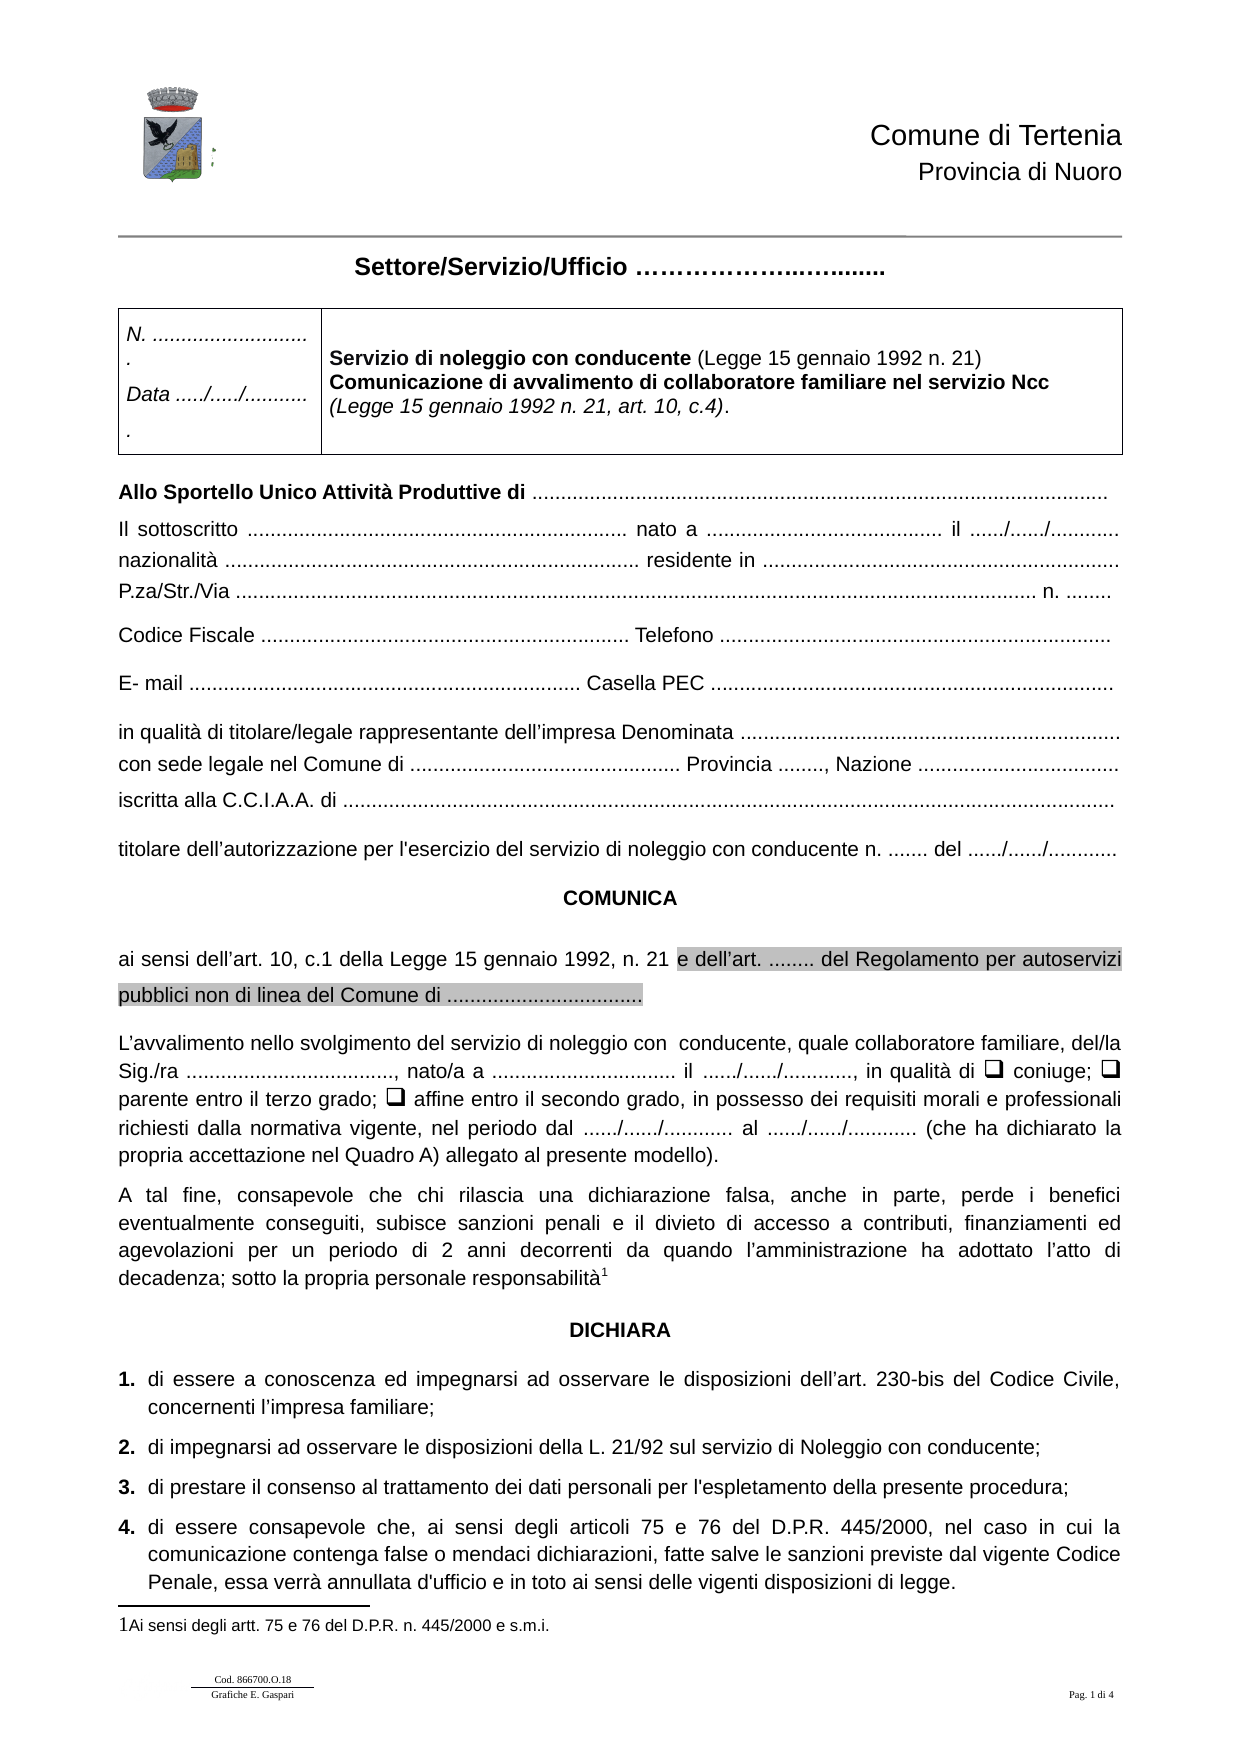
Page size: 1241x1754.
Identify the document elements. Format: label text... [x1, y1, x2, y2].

text COMUNICA [118, 886, 1122, 909]
subtitle di impegnarsi ad osservare le disposizioni della L. 21/92 sul servizio di Noleggio con conducente; [118, 1434, 1122, 1458]
list di essere a conoscenza ed impegnarsi ad osservare le disposizioni dell’art. 230-bis del Codice Civile, concernenti l’impresa familiare; [118, 1367, 1122, 1418]
table_header Servizio di noleggio con conducente (Legge 15 gennaio 1992 n. 21) Comunicazione di avvalimento di collaboratore familiare nel servizio Ncc (Legge 15 gennaio 1992 n. 21, art. 10, c.4). [322, 309, 1122, 454]
text Settore/Servizio/Ufficio ………………...…........ [118, 252, 1122, 281]
text iscritta alla C.C.I.A.A. di ...................................................................................................................................... [118, 788, 1122, 812]
text con sede legale nel Comune di ............................................... Provincia ........, Nazione ................................... [118, 752, 1122, 776]
text L’avvalimento nello svolgimento del servizio di noleggio con conducente, quale collaboratore familiare, del/la Sig./ra ...................................., nato/a a ................................ il ....../....../............, in qualità di  coniuge;  parente entro il terzo grado;  affine entro il secondo grado, in possesso dei requisiti morali e professionali richiesti dalla normativa vigente, nel periodo dal ....../....../............ al ....../....../............ (che ha dichiarato la propria accettazione nel Quadro A) allegato al presente modello). [118, 1031, 1122, 1167]
subtitle di prestare il consenso al trattamento dei dati personali per l'espletamento della presente procedura; [118, 1474, 1122, 1498]
text E- mail .................................................................... Casella PEC ...................................................................... [118, 671, 1122, 695]
text Codice Fiscale ................................................................ Telefono .................................................................... [118, 623, 1122, 647]
text Ai sensi degli artt. 75 e 76 del D.P.R. n. 445/2000 e s.m.i. [118, 1612, 1122, 1636]
text titolare dell’autorizzazione per l'esercizio del servizio di noleggio con conducente n. ....... del ....../....../............ [118, 837, 1122, 861]
text Allo Sportello Unico Attività Produttive di .................................................................................................... [118, 480, 1122, 504]
text A tal fine, consapevole che chi rilascia una dichiarazione falsa, anche in parte, perde i benefici eventualmente conseguiti, subisce sanzioni penali e il divieto di accesso a contributi, finanziamenti ed agevolazioni per un periodo di 2 anni decorrenti da quando l’amministrazione ha adottato l’atto di decadenza; sotto la propria personale responsabilità [118, 1183, 1122, 1289]
text Il sottoscritto .................................................................. nato a ......................................... il ....../....../............ nazionalità ........................................................................ residente in .............................................................. P.za/Str./Via ........................................................................................................................................... n. ........ [118, 517, 1122, 603]
subtitle DICHIARA [118, 1318, 1122, 1342]
text Provincia di Nuoro [224, 157, 1122, 185]
table_header N. ............................ Data ...../...../............ [119, 309, 321, 454]
picture [122, 87, 224, 219]
subtitle di essere consapevole che, ai sensi degli articoli 75 e 76 del D.P.R. 445/2000, nel caso in cui la comunicazione contenga false o mendaci dichiarazioni, fatte salve le sanzioni previste dal vigente Codice Penale, essa verrà annullata d'ufficio e in toto ai sensi delle vigenti disposizioni di legge. [118, 1514, 1122, 1593]
text ai sensi dell’art. 10, c.1 della Legge 15 gennaio 1992, n. 21 e dell’art. ........ del Regolamento per autoservizi pubblici non di linea del Comune di .................................. [118, 947, 1122, 1006]
text Comune di Tertenia [224, 118, 1122, 152]
text in qualità di titolare/legale rappresentante dell’impresa Denominata .................................................................. [118, 719, 1122, 743]
